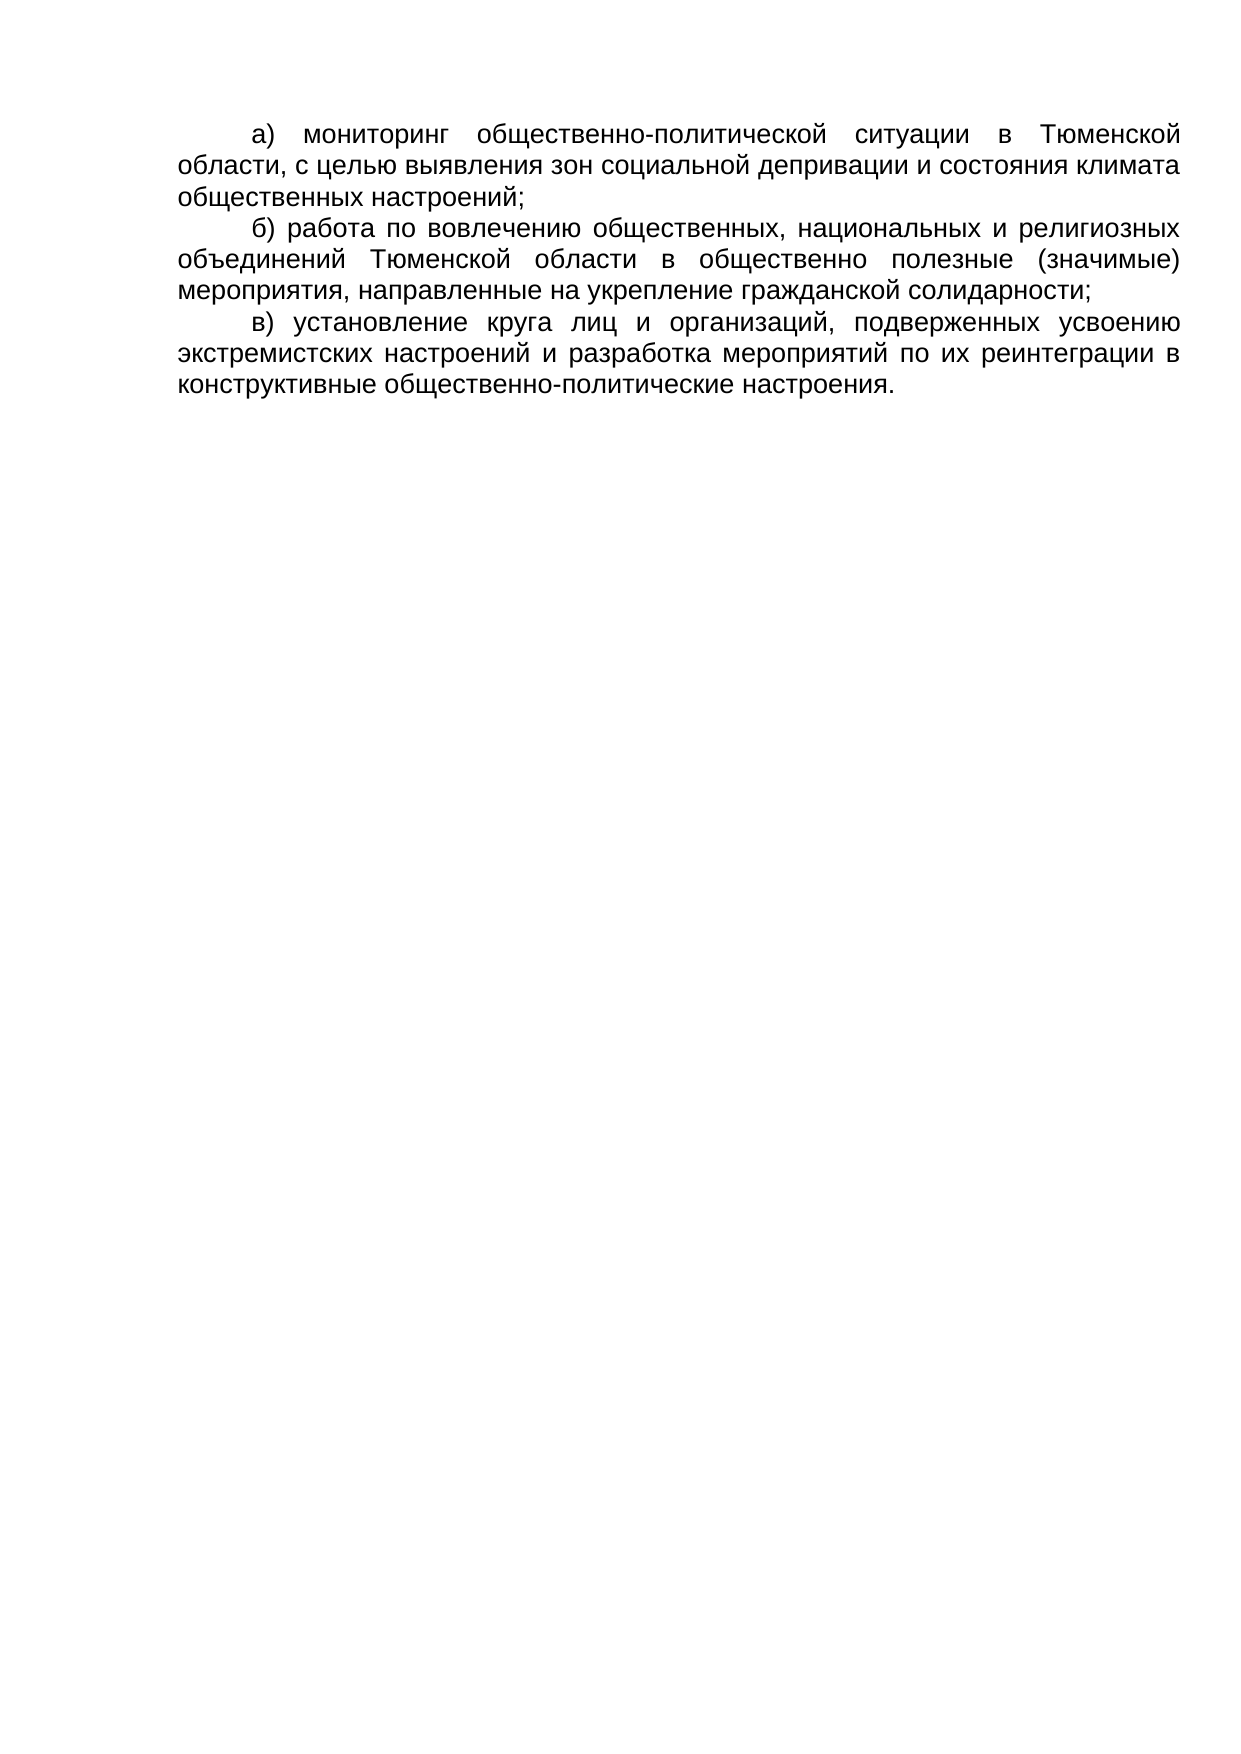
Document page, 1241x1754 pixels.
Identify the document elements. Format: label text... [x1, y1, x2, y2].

text в) установление круга лиц и организаций, подверженных усвоению экстремистских настроений и разработка мероприятий по их реинтеграции в конструктивные общественно-политические настроения. [177, 306, 1181, 399]
text б) работа по вовлечению общественных, национальных и религиозных объединений Тюменской области в общественно полезные (значимые) мероприятия, направленные на укрепление гражданской солидарности; [177, 212, 1181, 306]
text а) мониторинг общественно-политической ситуации в Тюменской области, с целью выявления зон социальной депривации и состояния климата общественных настроений; [177, 118, 1181, 212]
